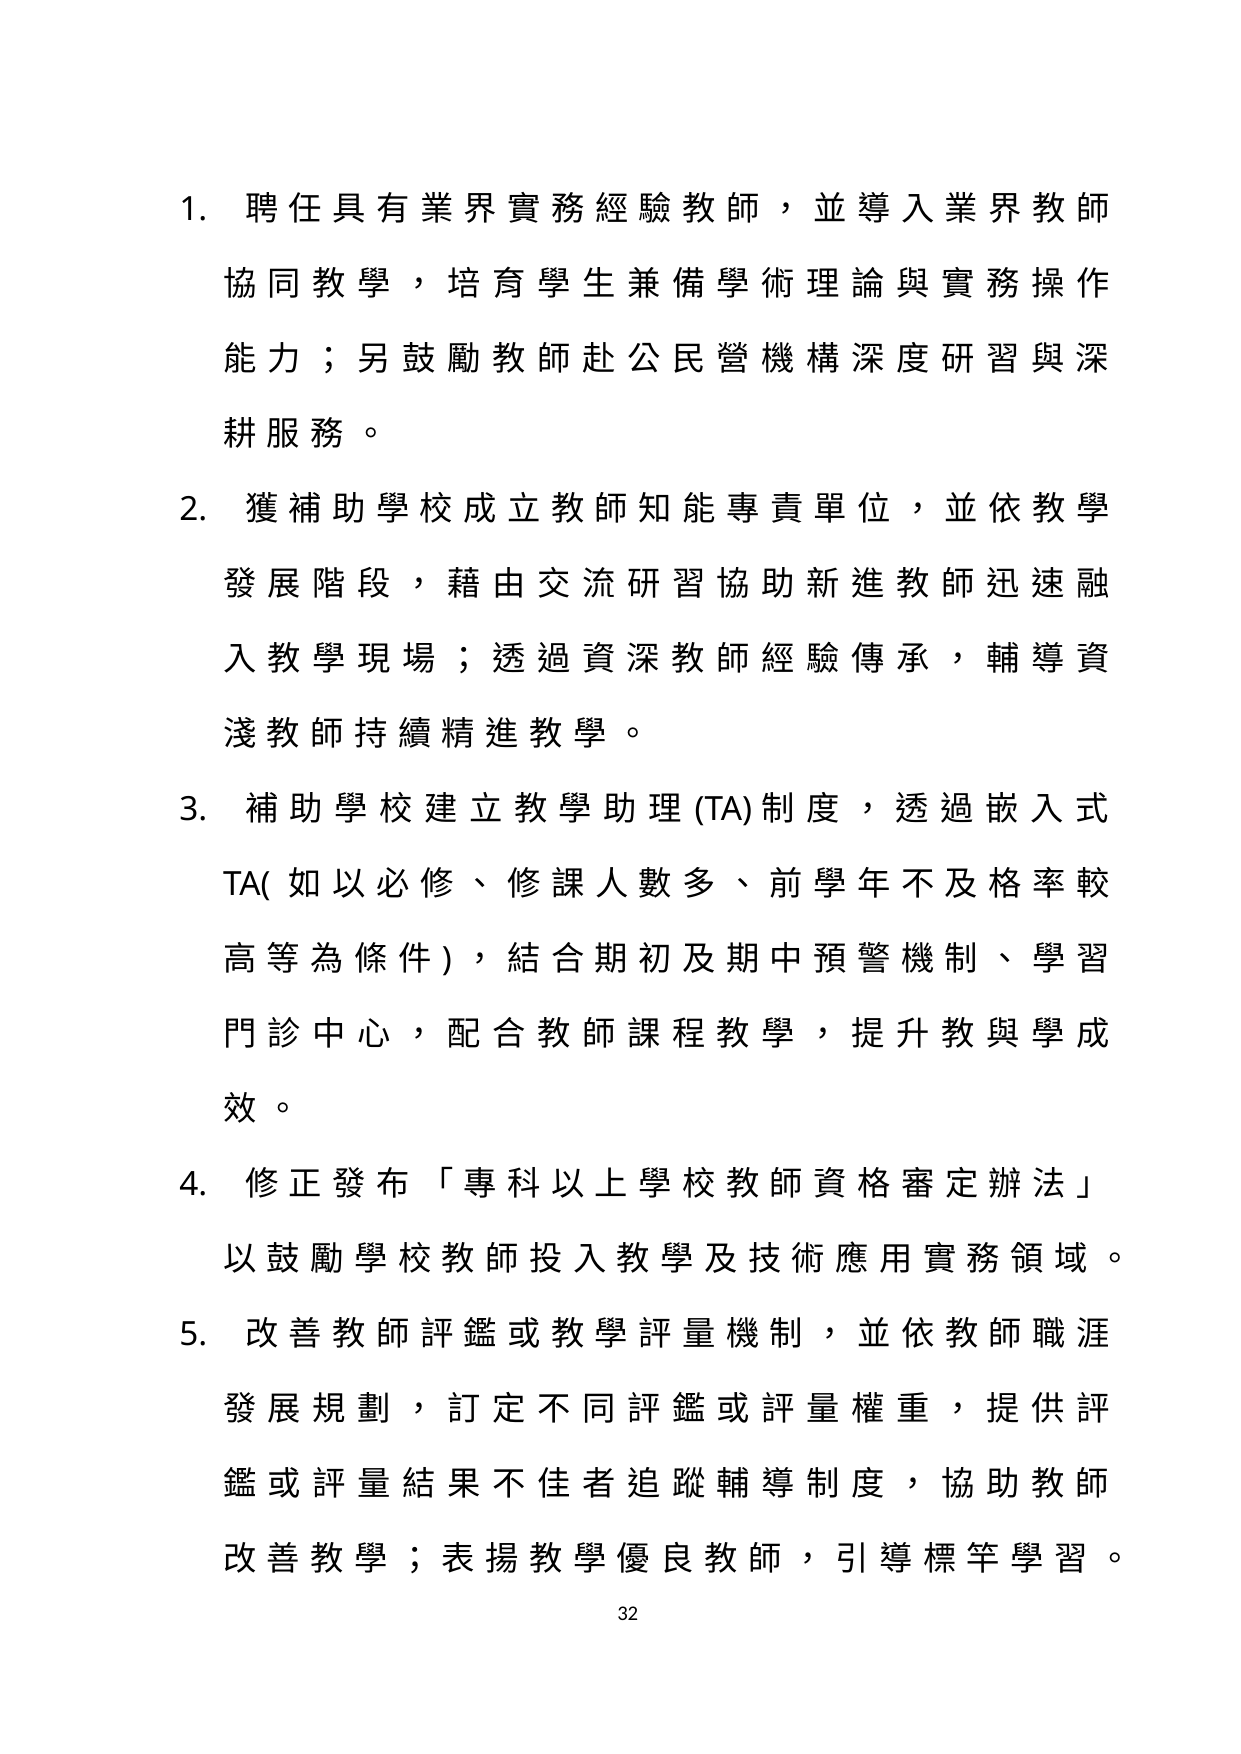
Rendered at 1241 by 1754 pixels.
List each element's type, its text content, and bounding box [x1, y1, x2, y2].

list 獲補助學校成立教師知能專責單位，並依教學發展階段，藉由交流研習協助新進教師迅速融入教學現場；透過資深教師經驗傳承，輔導資淺教師持續精進教學。 [164, 462, 1120, 762]
list 補助學校建立教學助理(TA)制度，透過嵌入式TA(如以必修、修課人數多、前學年不及格率較高等為條件)，結合期初及期中預警機制、學習門診中心，配合教師課程教學，提升教與學成效。 [164, 762, 1120, 1137]
list 改善教師評鑑或教學評量機制，並依教師職涯發展規劃，訂定不同評鑑或評量權重，提供評鑑或評量結果不佳者追蹤輔導制度，協助教師改善教學；表揚教學優良教師，引導標竿學習。 [164, 1287, 1120, 1587]
list 修正發布「專科以上學校教師資格審定辦法」，以鼓勵學校教師投入教學及技術應用實務領域。 [164, 1137, 1120, 1287]
list 聘任具有業界實務經驗教師，並導入業界教師協同教學，培育學生兼備學術理論與實務操作能力；另鼓勵教師赴公民營機構深度研習與深耕服務。 [164, 162, 1120, 462]
